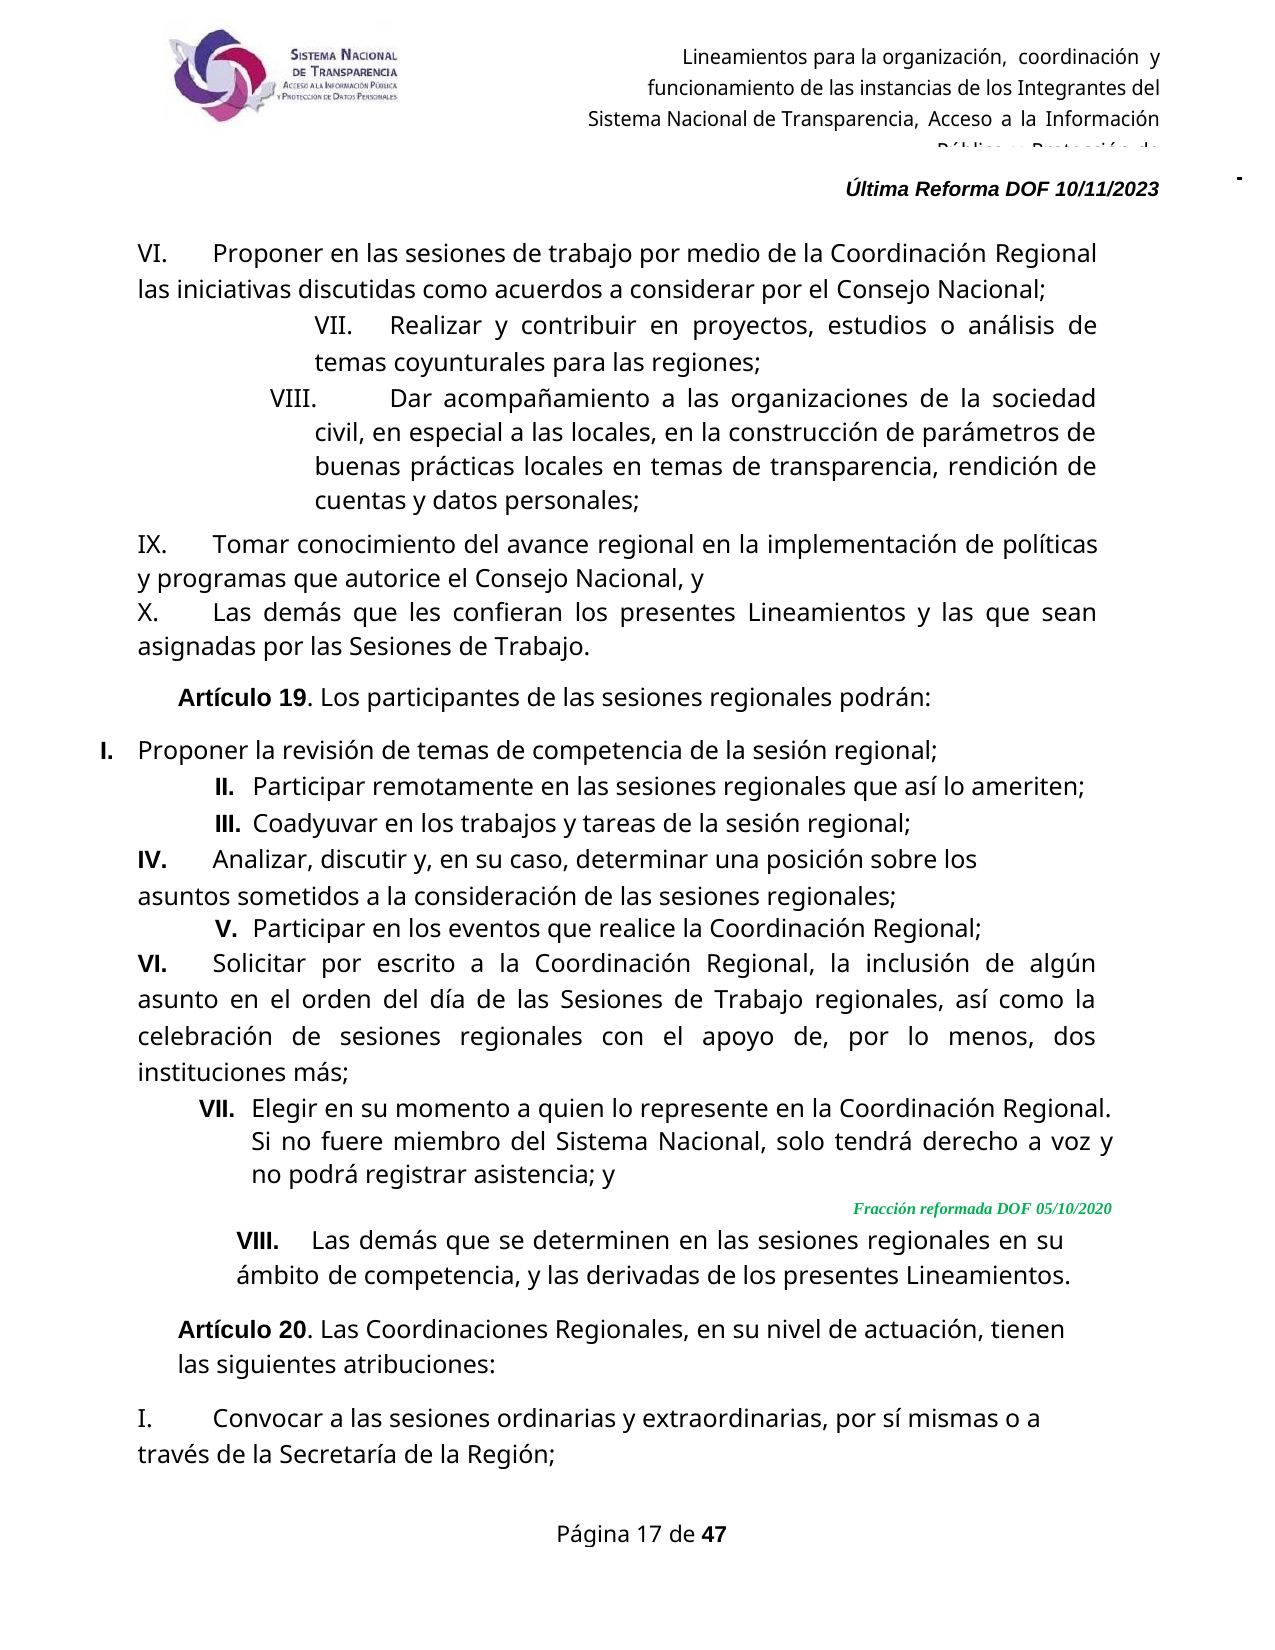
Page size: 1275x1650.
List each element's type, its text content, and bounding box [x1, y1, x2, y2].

list Solicitar por escrito a la Coordinación Regional, la inclusión de algún asunto en el orden del día de las Sesiones de Trabajo regionales, así como la celebración de sesiones regionales con el apoyo de, por lo menos, dos instituciones más; [137, 945, 1098, 1088]
list Participar remotamente en las sesiones regionales que así lo ameriten; [214, 769, 1125, 803]
list Participar en los eventos que realice la Coordinación Regional; [214, 915, 1125, 943]
list Proponer en las sesiones de trabajo por medio de la Coordinación Regional las iniciativas discutidas como acuerdos a considerar por el Consejo Nacional; [137, 235, 1097, 306]
text Fracción reformada DOF 05/10/2020 [137, 1198, 1113, 1218]
list Analizar, discutir y, en su caso, determinar una posición sobre los asuntos sometidos a la consideración de las sesiones regionales; [137, 842, 1074, 912]
list Dar acompañamiento a las organizaciones de la sociedad civil, en especial a las locales, en la construcción de parámetros de buenas prácticas locales en temas de transparencia, rendición de cuentas y datos personales; [270, 381, 1097, 517]
list Realizar y contribuir en proyectos, estudios o análisis de temas coyunturales para las regiones; [314, 308, 1097, 378]
list Tomar conocimiento del avance regional en la implementación de políticas y programas que autorice el Consejo Nacional, y [137, 527, 1098, 595]
text Artículo 20. Las Coordinaciones Regionales, en su nivel de actuación, tienen las siguientes atribuciones: [177, 1311, 1089, 1381]
list Las demás que se determinen en las sesiones regionales en su ámbito de competencia, y las derivadas de los presentes Lineamientos. [236, 1222, 1097, 1292]
text Artículo 19. Los participantes de las sesiones regionales podrán: [177, 679, 1125, 713]
list Proponer la revisión de temas de competencia de la sesión regional; [100, 733, 1125, 767]
list Las demás que les confieran los presentes Lineamientos y las que sean asignadas por las Sesiones de Trabajo. [137, 595, 1097, 663]
list Elegir en su momento a quien lo represente en la Coordinación Regional. Si no fuere miembro del Sistema Nacional, solo tendrá derecho a voz y no podrá registrar asistencia; y [198, 1091, 1113, 1191]
list Convocar a las sesiones ordinarias y extraordinarias, por sí mismas o a través de la Secretaría de la Región; [137, 1400, 1044, 1471]
list Coadyuvar en los trabajos y tareas de la sesión regional; [214, 805, 1125, 839]
